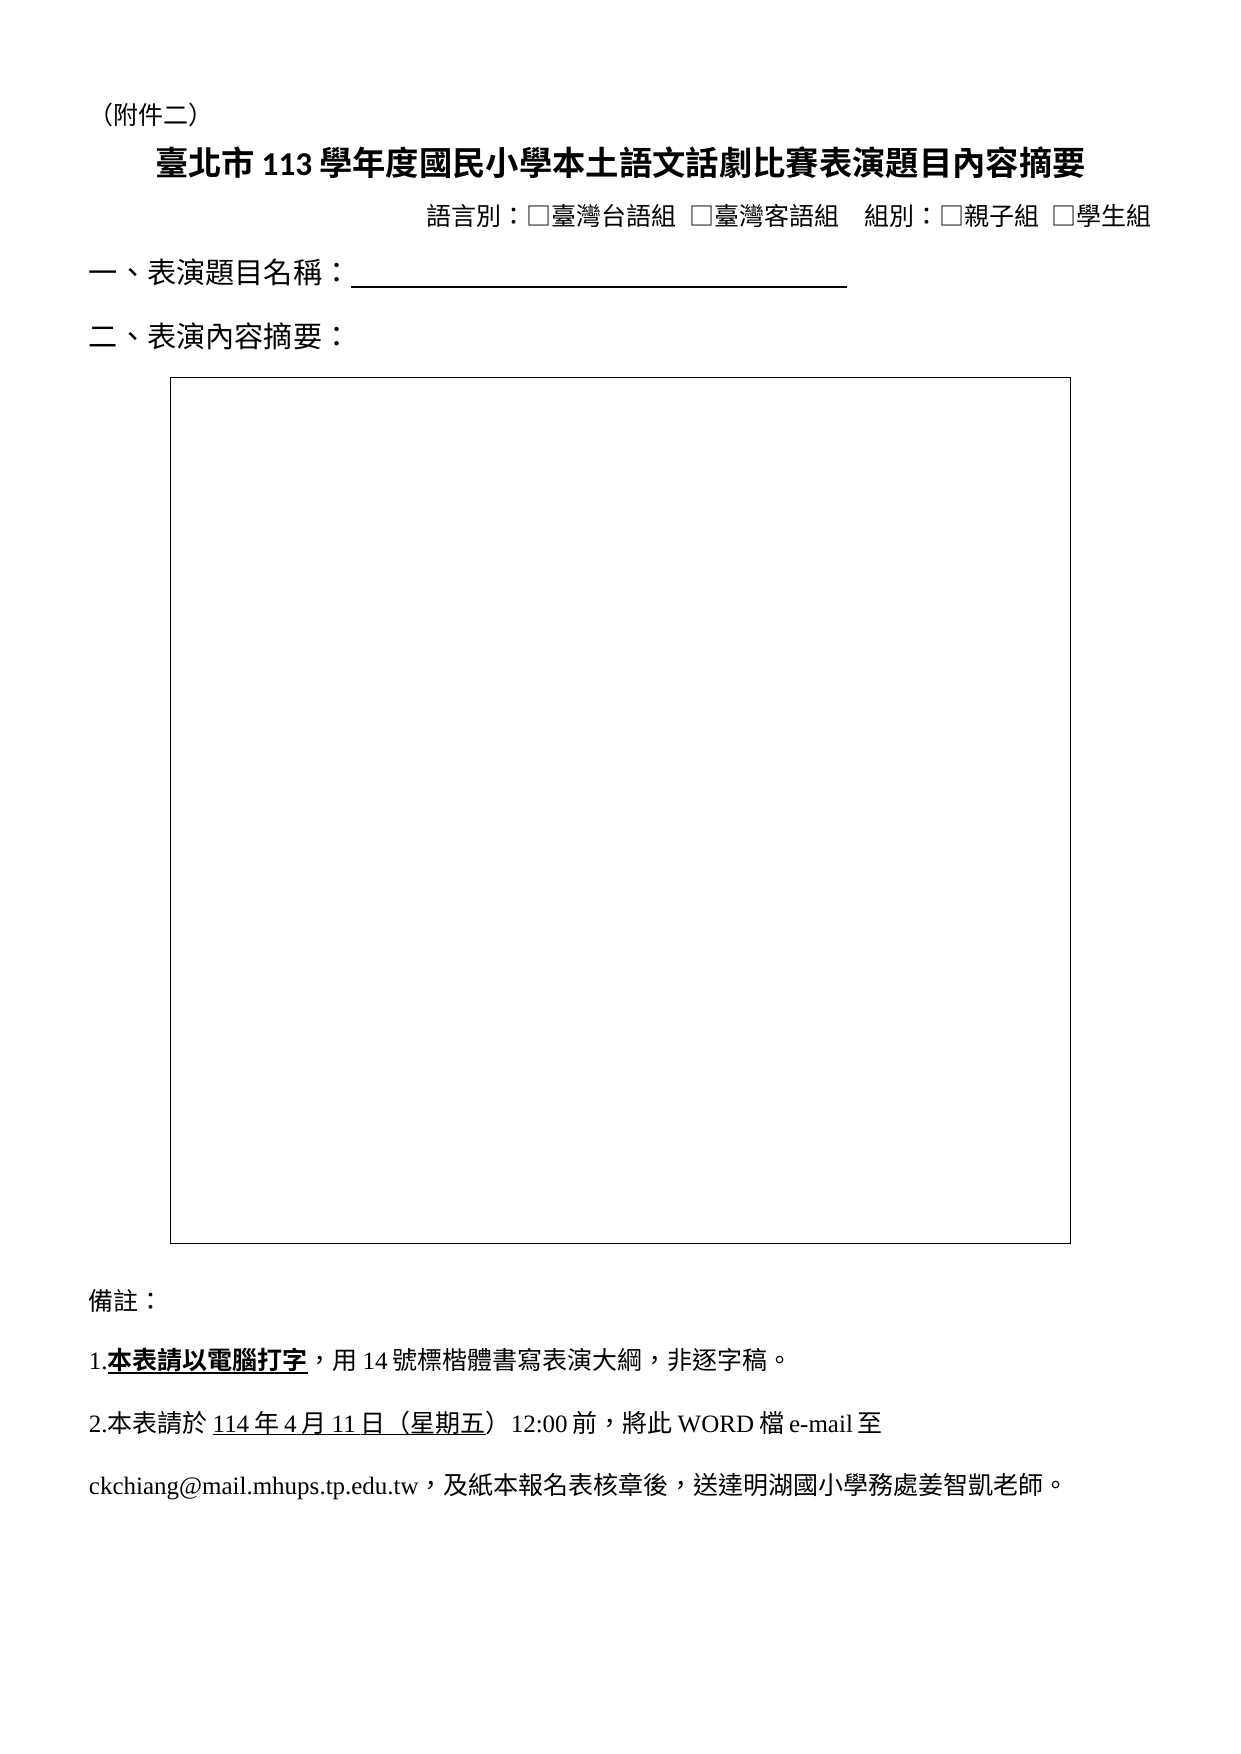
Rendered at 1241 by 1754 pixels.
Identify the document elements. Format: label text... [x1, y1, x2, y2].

text 1.本表請以電腦打字，用14號標楷體書寫表演大綱，非逐字稿。 [89, 1317, 1152, 1380]
table_header [171, 378, 1070, 1242]
text 一、表演題目名稱： [89, 250, 1152, 292]
text 臺北市113學年度國民小學本土語文話劇比賽表演題目內容摘要 [89, 150, 1152, 181]
text 2.本表請於114年4月11日（星期五）12:00前，將此WORD檔e-mail至ckchiang@mail.mhups.tp.edu.tw，及紙本報名表核章後，送達明湖國小學務處姜智凱老師。 [89, 1380, 1152, 1505]
text 語言別：□臺灣台語組 □臺灣客語組 組別：□親子組 □學生組 [89, 200, 1152, 231]
text 二、表演內容摘要： [89, 313, 1152, 356]
text （附件二） [89, 96, 1152, 132]
text 備註： [89, 1281, 1152, 1317]
